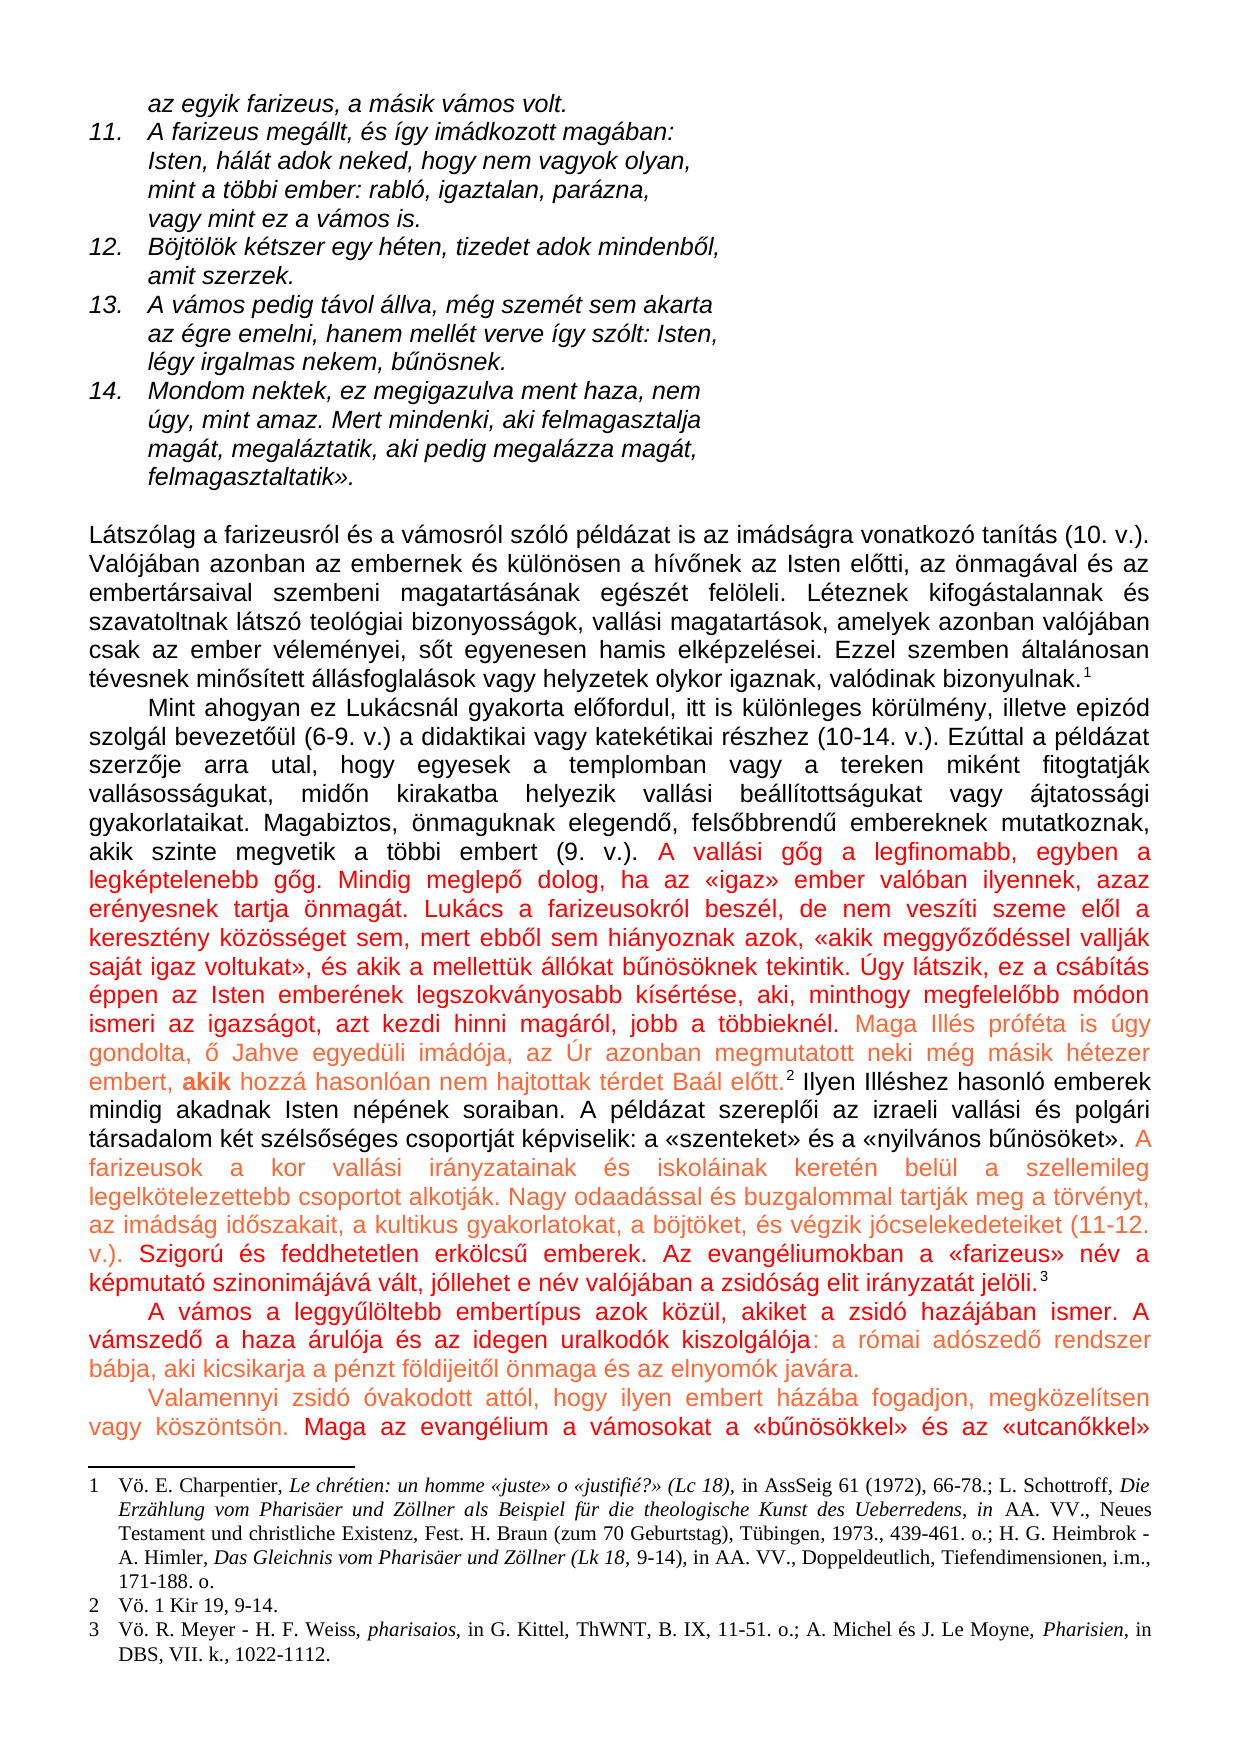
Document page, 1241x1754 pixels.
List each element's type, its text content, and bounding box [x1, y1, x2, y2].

text 13. A vámos pedig távol állva, még szemét sem akarta az égre emelni, hanem mellét verve így szólt: Isten, légy irgalmas nekem, bűnösnek. [88, 290, 1152, 376]
text 14. Mondom nektek, ez megigazulva ment haza, nem úgy, mint amaz. Mert mindenki, aki felmagasztalja magát, megaláztatik, aki pedig megalázza magát, felmagasztaltatik». [88, 376, 1152, 491]
text Vö. 1 Kir 19, 9-14. [88, 1593, 1152, 1617]
text Vö. R. Meyer - H. F. Weiss, pharisaios, in G. Kittel, ThWNT, B. IX, 11-51. o.; A. Michel és J. Le Moyne, Pharisien, in DBS, VII. k., 1022-1112. [88, 1617, 1152, 1665]
text Látszólag a farizeusról és a vámosról szóló példázat is az imádságra vonatkozó tanítás (10. v.). Valójában azonban az embernek és különösen a hívőnek az Isten előtti, az önmagával és az embertársaival szembeni magatartásának egészét felöleli. Léteznek kifogástalannak és szavatoltnak látszó teológiai bizonyosságok, vallási magatartások, amelyek azonban valójában csak az ember véleményei, sőt egyenesen hamis elképzelései. Ezzel szemben általánosan tévesnek minősített állásfoglalások vagy helyzetek olykor igaznak, valódinak bizonyulnak. [88, 521, 1152, 693]
text 12. Böjtölök kétszer egy héten, tizedet adok mindenből, amit szerzek. [88, 232, 1152, 290]
text 11. A farizeus megállt, és így imádkozott magában: Isten, hálát adok neked, hogy nem vagyok olyan, mint a többi ember: rabló, igaztalan, parázna, vagy mint ez a vámos is. [88, 117, 1152, 232]
text az egyik farizeus, a másik vámos volt. [88, 88, 1152, 117]
text Valamennyi zsidó óvakodott attól, hogy ilyen embert házába fogadjon, megközelítsen vagy köszöntsön. Maga az evangélium a vámosokat a «bűnösökkel» és az «utcanőkkel» [88, 1383, 1152, 1441]
text Mint ahogyan ez Lukácsnál gyakorta előfordul, itt is különleges körülmény, illetve epizód szolgál bevezetőül (6-9. v.) a didaktikai vagy katekétikai részhez (10-14. v.). Ezúttal a példázat szerzője arra utal, hogy egyesek a templomban vagy a tereken miként fitogtatják vallásosságukat, midőn kirakatba helyezik vallási beállítottságukat vagy ájtatossági gyakorlataikat. Magabiztos, önmaguknak elegendő, felsőbbrendű embereknek mutatkoznak, akik szinte megvetik a többi embert (9. v.). A vallási gőg a legfinomabb, egyben a legképtelenebb gőg. Mindig meglepő dolog, ha az «igaz» ember valóban ilyennek, azaz erényesnek tartja önmagát. Lukács a farizeusokról beszél, de nem veszíti szeme elől a keresztény közösséget sem, mert ebből sem hiányoznak azok, «akik meggyőződéssel vallják saját igaz voltukat», és akik a mellettük állókat bűnösöknek tekintik. Úgy látszik, ez a csábítás éppen az Isten emberének legszokványosabb kísértése, aki, minthogy megfelelőbb módon ismeri az igazságot, azt kezdi hinni magáról, jobb a többieknél. Maga Illés próféta is úgy gondolta, ő Jahve egyedüli imádója, az Úr azonban megmutatott neki még másik hétezer embert, akik hozzá hasonlóan nem hajtottak térdet Baál előtt. Ilyen Illéshez hasonló emberek mindig akadnak Isten népének soraiban. A példázat szereplői az izraeli vallási és polgári társadalom két szélsőséges csoportját képviselik: a «szenteket» és a «nyilvános bűnösöket». A farizeusok a kor vallási irányzatainak és iskoláinak keretén belül a szellemileg legelkötelezettebb csoportot alkotják. Nagy odaadással és buzgalommal tartják meg a törvényt, az imádság időszakait, a kultikus gyakorlatokat, a böjtöket, és végzik jócselekedeteiket (11-12. v.). Szigorú és feddhetetlen erkölcsű emberek. Az evangéliumokban a «farizeus» név a képmutató szinonimájává vált, jóllehet e név valójában a zsidóság elit irányzatát jelöli. [88, 693, 1152, 1297]
text Vö. E. Charpentier, Le chrétien: un homme «juste» o «justifié?» (Lc 18), in AssSeig 61 (1972), 66-78.; L. Schottroff, Die Erzählung vom Pharisäer und Zöllner als Beispiel für die theologische Kunst des Ueberredens, in AA. VV., Neues Testament und christliche Existenz, Fest. H. Braun (zum 70 Geburtstag), Tübingen, 1973., 439-461. o.; H. G. Heimbrok - A. Himler, Das Gleichnis vom Pharisäer und Zöllner (Lk 18, 9-14), in AA. VV., Doppeldeutlich, Tiefendimensionen, i.m., 171-188. o. [88, 1473, 1152, 1593]
text A vámos a leggyűlöltebb embertípus azok közül, akiket a zsidó hazájában ismer. A vámszedő a haza árulója és az idegen uralkodók kiszolgálója: a római adószedő rendszer bábja, aki kicsikarja a pénzt földijeitől önmaga és az elnyomók javára. [88, 1297, 1152, 1383]
